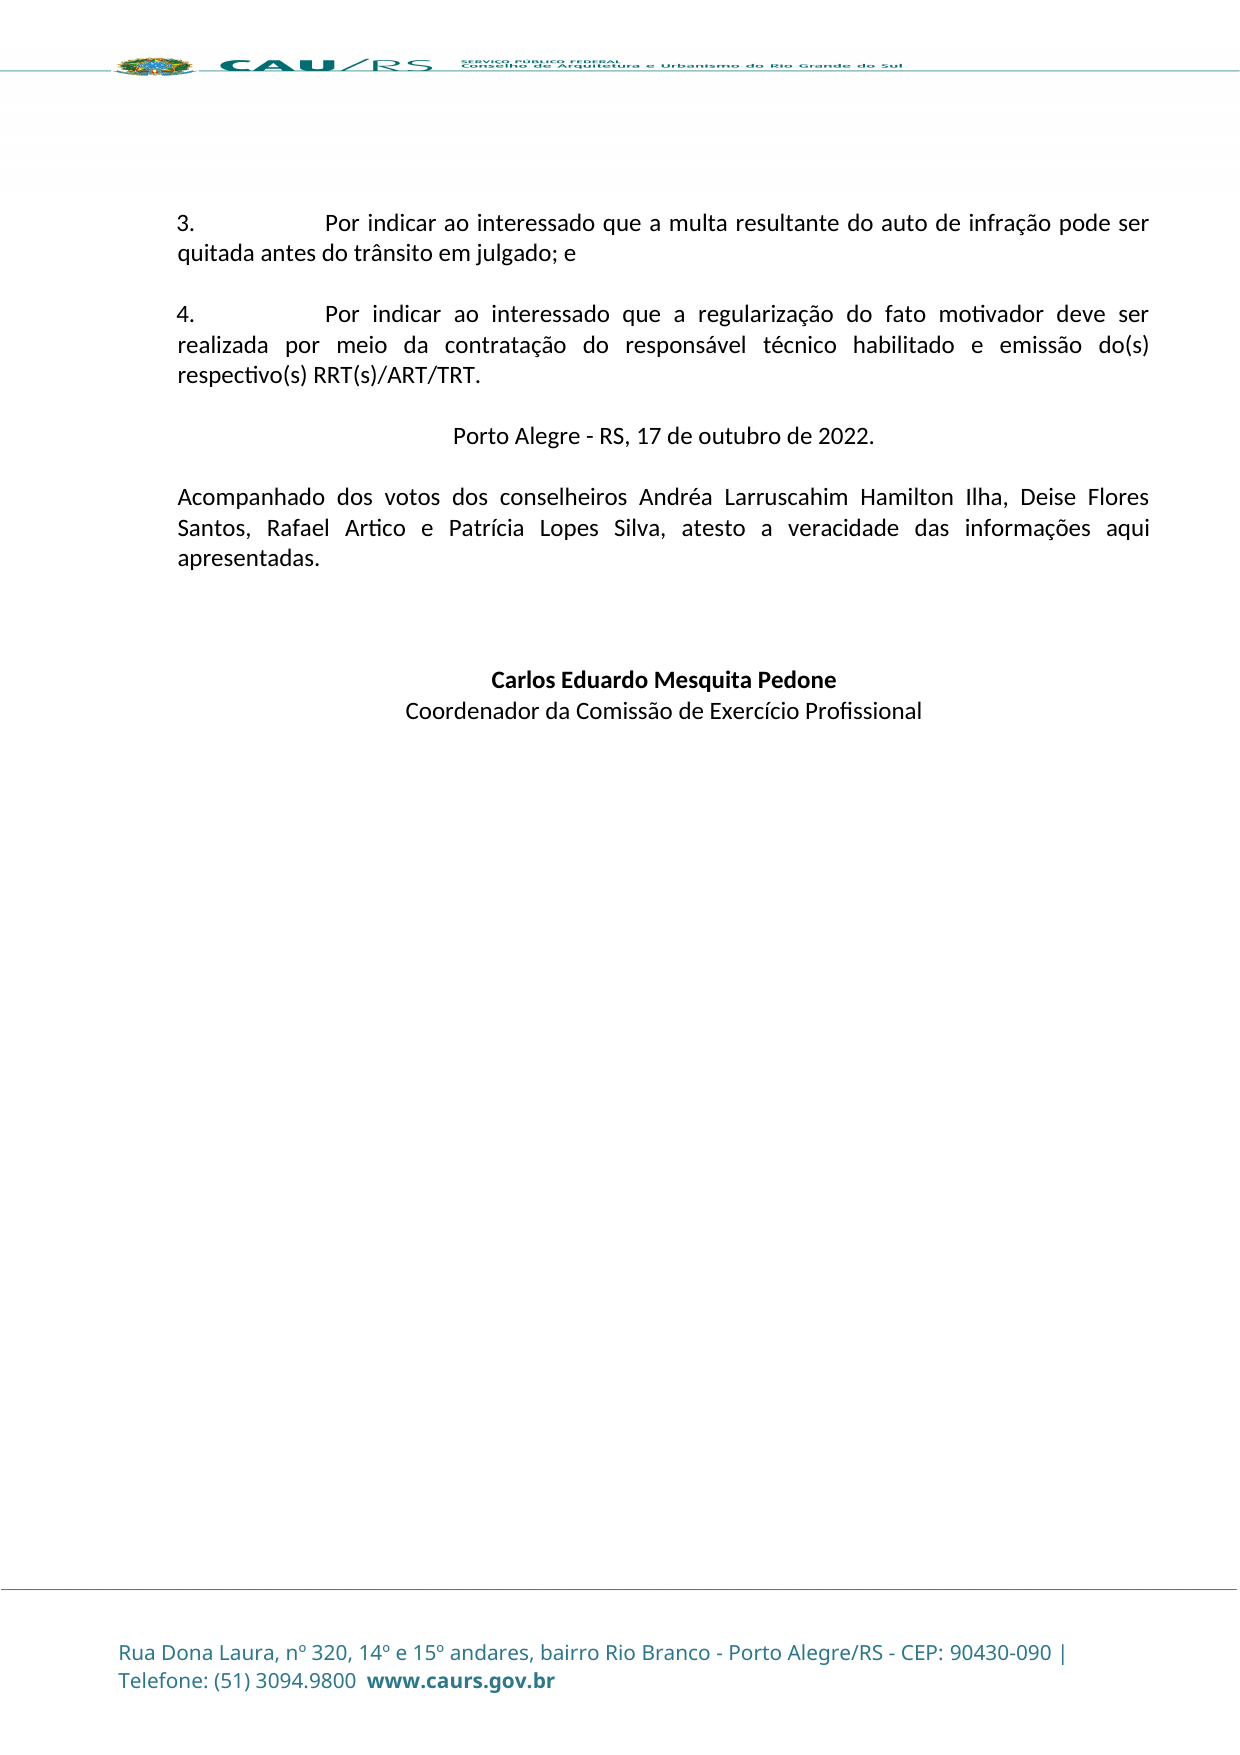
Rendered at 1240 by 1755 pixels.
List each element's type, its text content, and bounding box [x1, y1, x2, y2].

text Porto Alegre - RS, 17 de outubro de 2022. [177, 420, 1151, 451]
list Por indicar ao interessado que a multa resultante do auto de infração pode ser quitada antes do trânsito em julgado; e [176, 207, 1151, 268]
text Carlos Eduardo Mesquita Pedone [177, 664, 1151, 695]
text Coordenador da Comissão de Exercício Profissional [177, 695, 1151, 726]
list Por indicar ao interessado que a regularização do fato motivador deve ser realizada por meio da contratação do responsável técnico habilitado e emissão do(s) respectivo(s) RRT(s)/ART/TRT. [176, 298, 1151, 390]
text Acompanhado dos votos dos conselheiros Andréa Larruscahim Hamilton Ilha, Deise Flores Santos, Rafael Artico e Patrícia Lopes Silva, atesto a veracidade das informações aqui apresentadas. [177, 481, 1151, 573]
